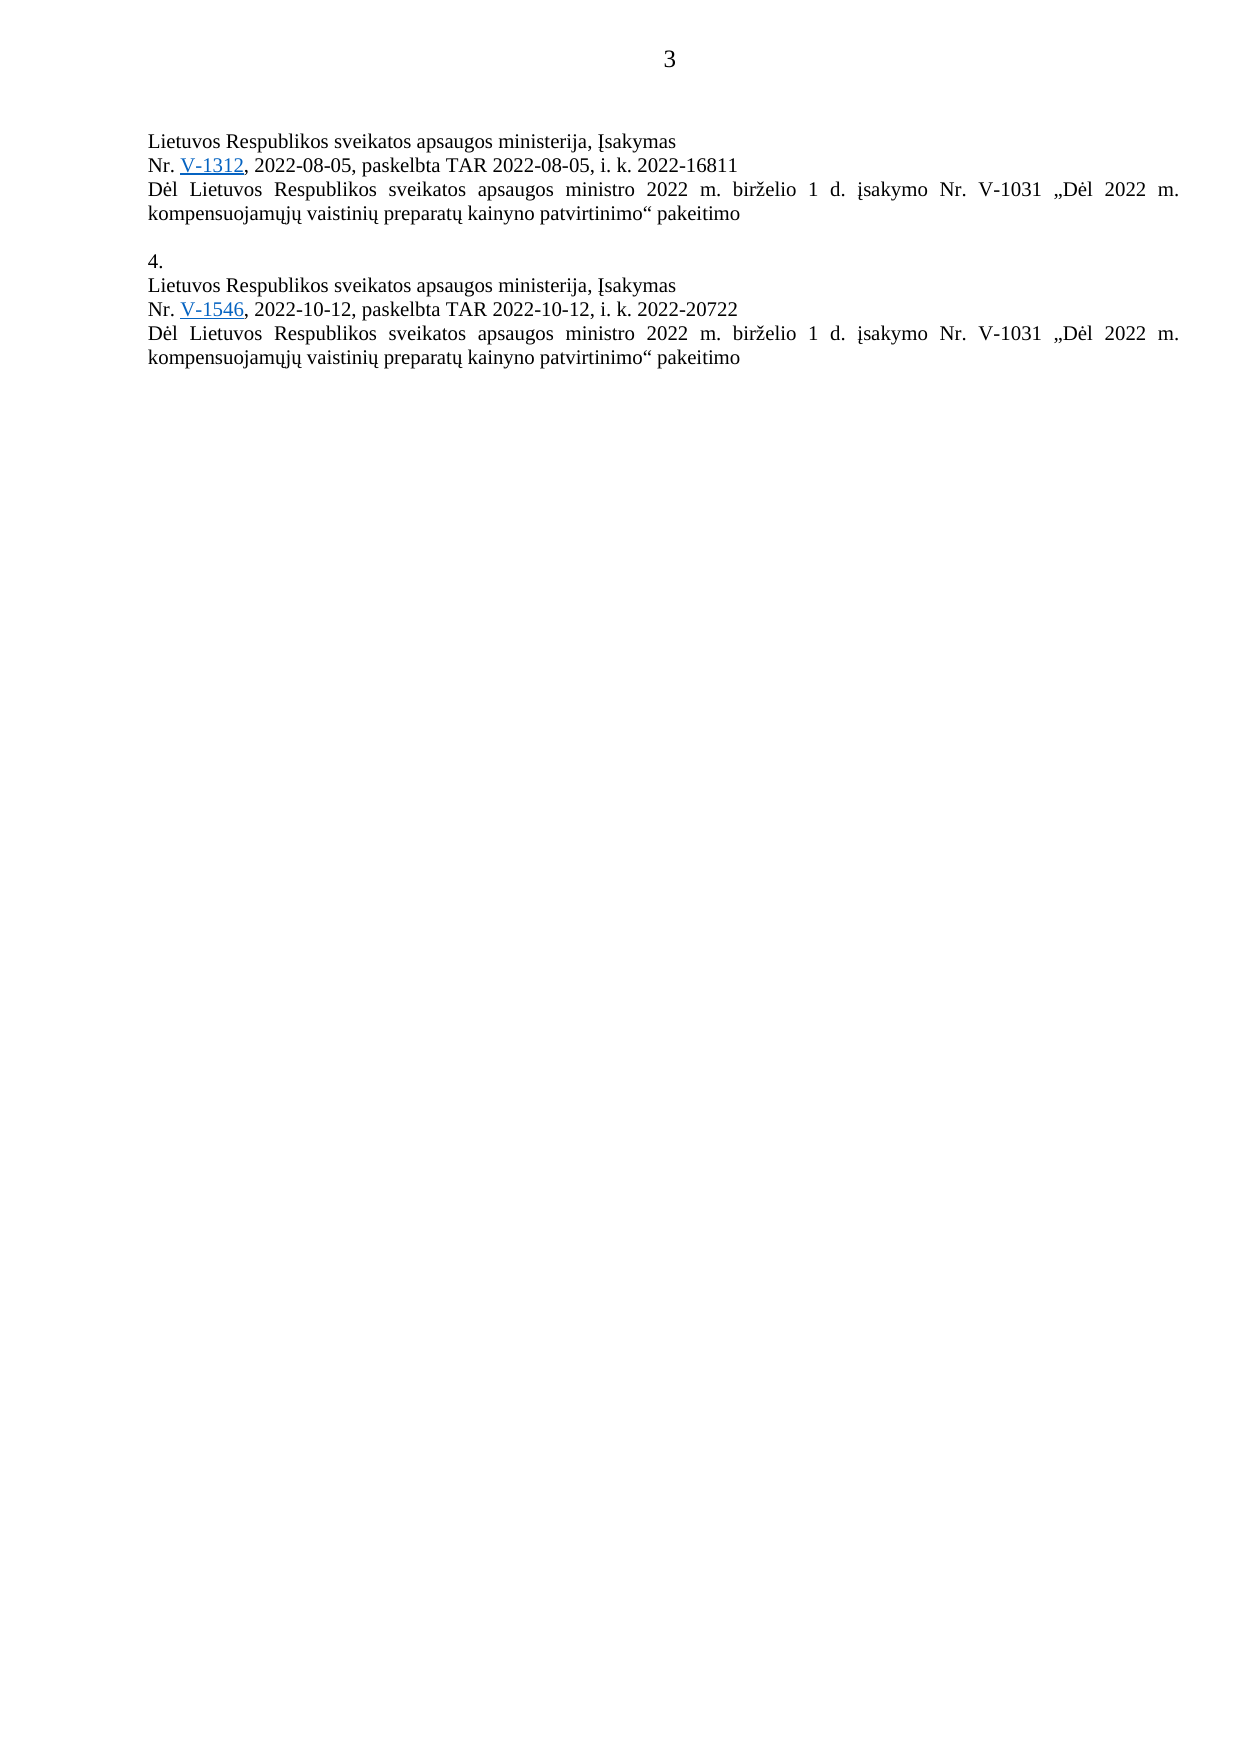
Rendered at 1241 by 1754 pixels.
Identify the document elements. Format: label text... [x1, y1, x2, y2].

text Dėl Lietuvos Respublikos sveikatos apsaugos ministro 2022 m. birželio 1 d. įsakymo Nr. V-1031 „Dėl 2022 m. kompensuojamųjų vaistinių preparatų kainyno patvirtinimo“ pakeitimo [148, 321, 1181, 369]
text Lietuvos Respublikos sveikatos apsaugos ministerija, Įsakymas [148, 273, 1181, 297]
text Dėl Lietuvos Respublikos sveikatos apsaugos ministro 2022 m. birželio 1 d. įsakymo Nr. V-1031 „Dėl 2022 m. kompensuojamųjų vaistinių preparatų kainyno patvirtinimo“ pakeitimo [148, 177, 1181, 225]
text 4. [148, 249, 1181, 273]
text Lietuvos Respublikos sveikatos apsaugos ministerija, Įsakymas [148, 128, 1181, 153]
text Nr. V-1312, 2022-08-05, paskelbta TAR 2022-08-05, i. k. 2022-16811 [148, 153, 1181, 177]
text Nr. V-1546, 2022-10-12, paskelbta TAR 2022-10-12, i. k. 2022-20722 [148, 297, 1181, 321]
